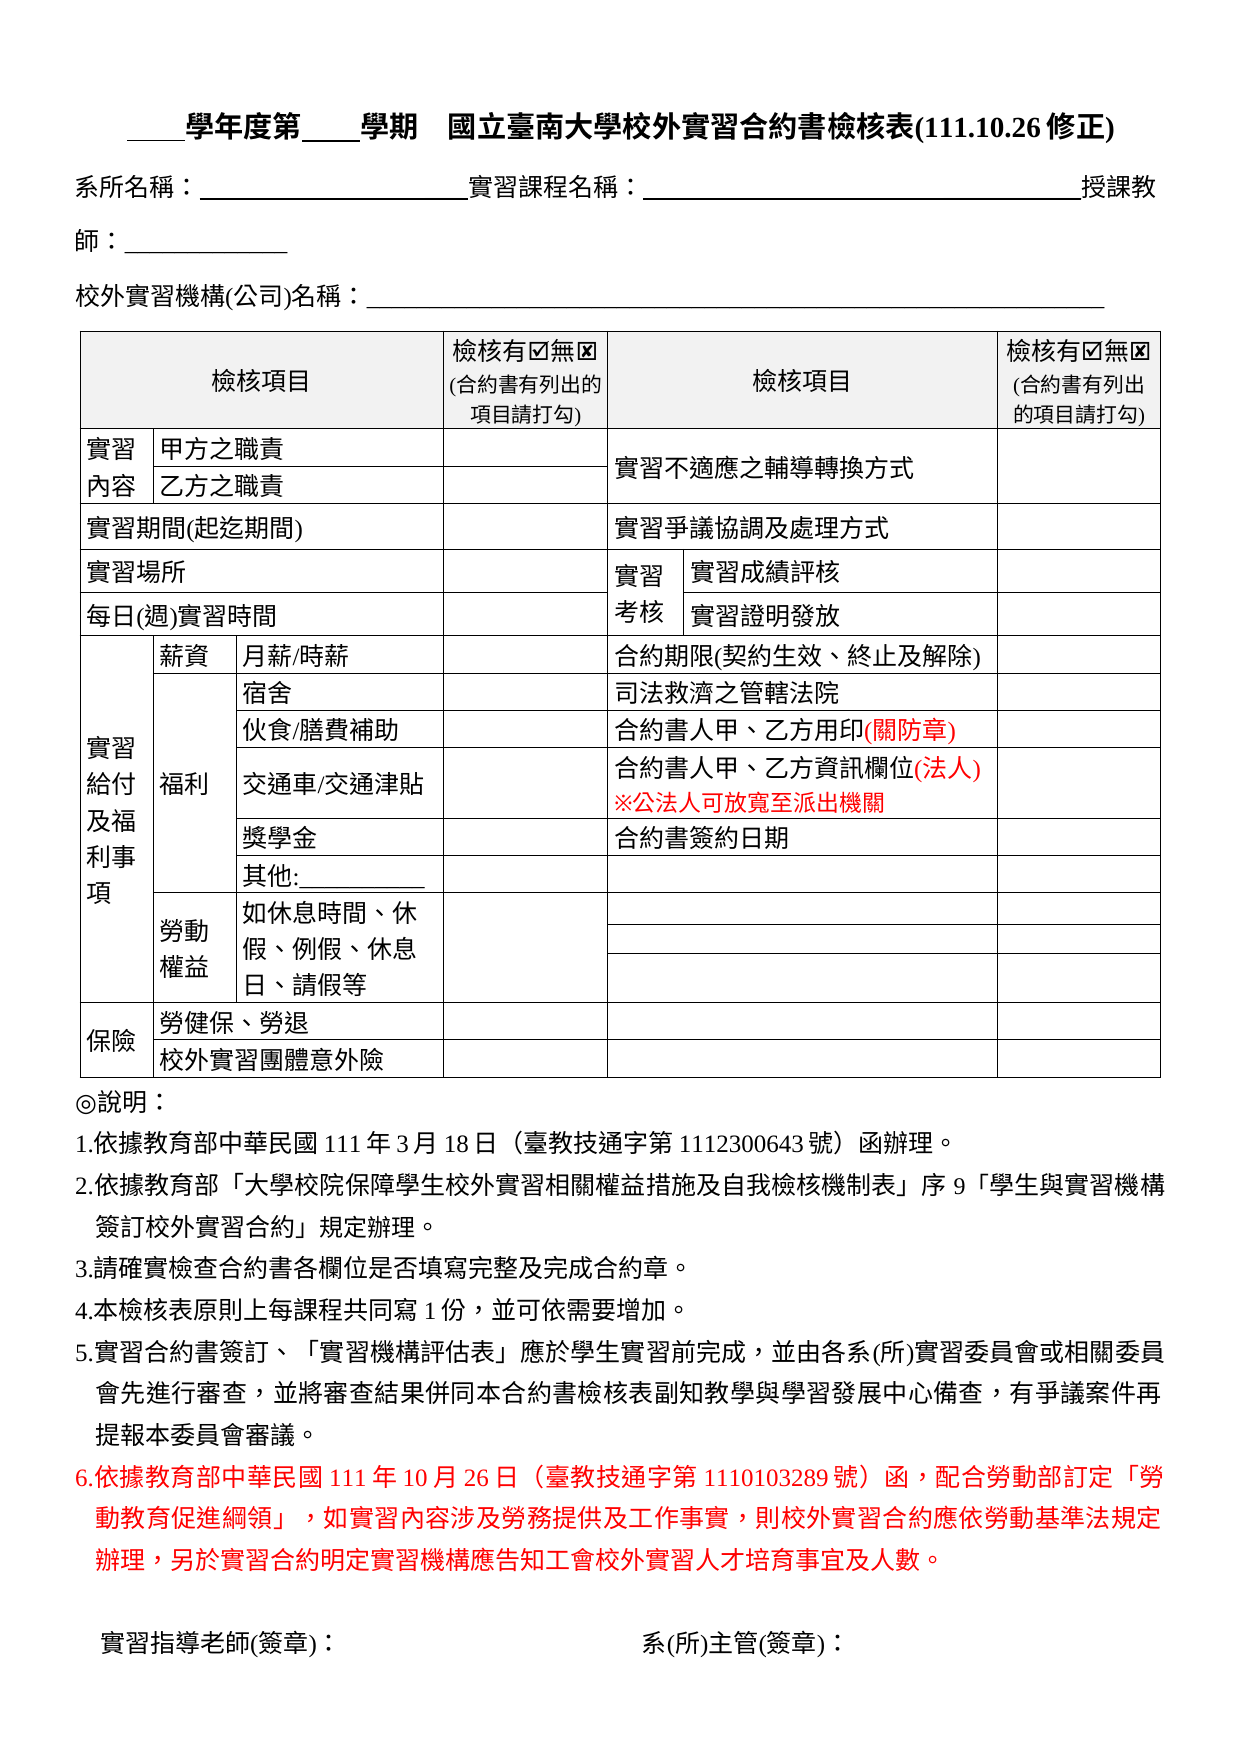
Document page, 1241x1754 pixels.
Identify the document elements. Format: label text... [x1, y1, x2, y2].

table_cell 合約書人甲、乙方用印(關防章) [608, 711, 997, 747]
table_cell [444, 856, 607, 892]
table_cell [608, 1040, 997, 1077]
table_cell [608, 856, 997, 892]
table_cell [998, 636, 1160, 672]
table_cell 實習成績評核 [684, 550, 997, 592]
text 1.依據教育部中華民國111年3月18日（臺教技通字第1112300643號）函辦理。 [75, 1119, 1165, 1161]
table_cell [444, 550, 607, 592]
table_cell [444, 711, 607, 747]
table_cell 其他:__________ [237, 856, 443, 892]
table_cell [998, 819, 1160, 855]
table_header 檢核項目 [81, 332, 443, 428]
table_cell [444, 748, 607, 818]
table_cell [444, 674, 607, 710]
table_cell 交通車/交通津貼 [237, 748, 443, 818]
table_cell [444, 1040, 607, 1077]
table_cell [444, 893, 607, 1002]
table_cell 薪資 [154, 636, 236, 672]
table_cell [444, 504, 607, 549]
table_cell 司法救濟之管轄法院 [608, 674, 997, 710]
table_cell 甲方之職責 [154, 429, 443, 466]
table_cell [998, 893, 1160, 923]
table_cell [998, 711, 1160, 747]
table_cell [444, 467, 607, 503]
text ◎說明： [75, 1078, 1165, 1119]
table_cell 實習期間(起迄期間) [81, 504, 443, 549]
table_cell [608, 893, 997, 923]
table_cell 實習爭議協調及處理方式 [608, 504, 997, 549]
table_cell [608, 1003, 997, 1039]
text 3.請確實檢查合約書各欄位是否填寫完整及完成合約章。 [75, 1244, 1165, 1286]
table_cell [998, 429, 1160, 503]
table_cell [998, 925, 1160, 953]
table_cell 獎學金 [237, 819, 443, 855]
table_cell 實習考核 [608, 550, 683, 635]
table_cell 合約書人甲、乙方資訊欄位(法人) ※公法人可放寬至派出機關 [608, 748, 997, 818]
table_cell [444, 819, 607, 855]
table_cell 實習證明發放 [684, 593, 997, 635]
table_cell [608, 954, 997, 1002]
text 4.本檢核表原則上每課程共同寫1份，並可依需要增加。 [75, 1286, 1165, 1328]
table_cell [444, 429, 607, 466]
table_cell 實習場所 [81, 550, 443, 592]
table_cell 宿舍 [237, 674, 443, 710]
table_cell 乙方之職責 [154, 467, 443, 503]
text 學年度第 學期 國立臺南大學校外實習合約書檢核表(111.10.26修正) [75, 104, 1166, 146]
table_cell [998, 674, 1160, 710]
table_cell 福利 [154, 674, 236, 892]
table_cell 伙食/膳費補助 [237, 711, 443, 747]
text 系所名稱： ___ 實習課程名稱： ___________授課教師：_____________ [74, 167, 1165, 258]
table_cell [444, 636, 607, 672]
table_cell 實習內容 [81, 429, 153, 503]
text 實習指導老師(簽章)： 系(所)主管(簽章)： [75, 1619, 1101, 1661]
table_cell 實習給付及福利事項 [81, 636, 153, 1002]
table_cell 每日(週)實習時間 [81, 593, 443, 635]
text 2.依據教育部「大學校院保障學生校外實習相關權益措施及自我檢核機制表」序9「學生與實習機構簽訂校外實習合約」規定辦理。 [75, 1161, 1165, 1244]
table_cell 合約書簽約日期 [608, 819, 997, 855]
table_cell 如休息時間、休假、例假、休息日、請假等 [237, 893, 443, 1002]
table_cell 勞動權益 [154, 893, 236, 1002]
table_cell [444, 593, 607, 635]
table_cell 校外實習團體意外險 [154, 1040, 443, 1077]
text 校外實習機構(公司)名稱：___________________________________________________________ [75, 276, 1165, 312]
table_header 檢核有無 (合約書有列出的項目請打勾) [444, 332, 607, 428]
table_header 檢核有無 (合約書有列出的項目請打勾) [998, 332, 1160, 428]
table_cell [998, 593, 1160, 635]
table_cell [998, 856, 1160, 892]
text 6.依據教育部中華民國111年10月26日（臺教技通字第1110103289號）函，配合勞動部訂定「勞動教育促進綱領」，如實習內容涉及勞務提供及工作事實，則校外實習合約應依勞動基準法規定辦理，另於實習合約明定實習機構應告知工會校外實習人才培育事宜及人數。 [75, 1453, 1165, 1578]
table_cell 保險 [81, 1003, 153, 1077]
table_cell [608, 925, 997, 953]
table_cell 實習不適應之輔導轉換方式 [608, 429, 997, 503]
table_cell [998, 504, 1160, 549]
table_cell [444, 1003, 607, 1039]
table_cell [998, 954, 1160, 1002]
table_cell [998, 550, 1160, 592]
text 5.實習合約書簽訂、「實習機構評估表」應於學生實習前完成，並由各系(所)實習委員會或相關委員會先進行審查，並將審查結果併同本合約書檢核表副知教學與學習發展中心備查，有爭議案件再提報本委員會審議。 [75, 1328, 1165, 1453]
table_cell [998, 748, 1160, 818]
table_cell [998, 1003, 1160, 1039]
table_cell [998, 1040, 1160, 1077]
table_header 檢核項目 [608, 332, 997, 428]
table_cell 勞健保、勞退 [154, 1003, 443, 1039]
table_cell 合約期限(契約生效、終止及解除) [608, 636, 997, 672]
table_cell 月薪/時薪 [237, 636, 443, 672]
